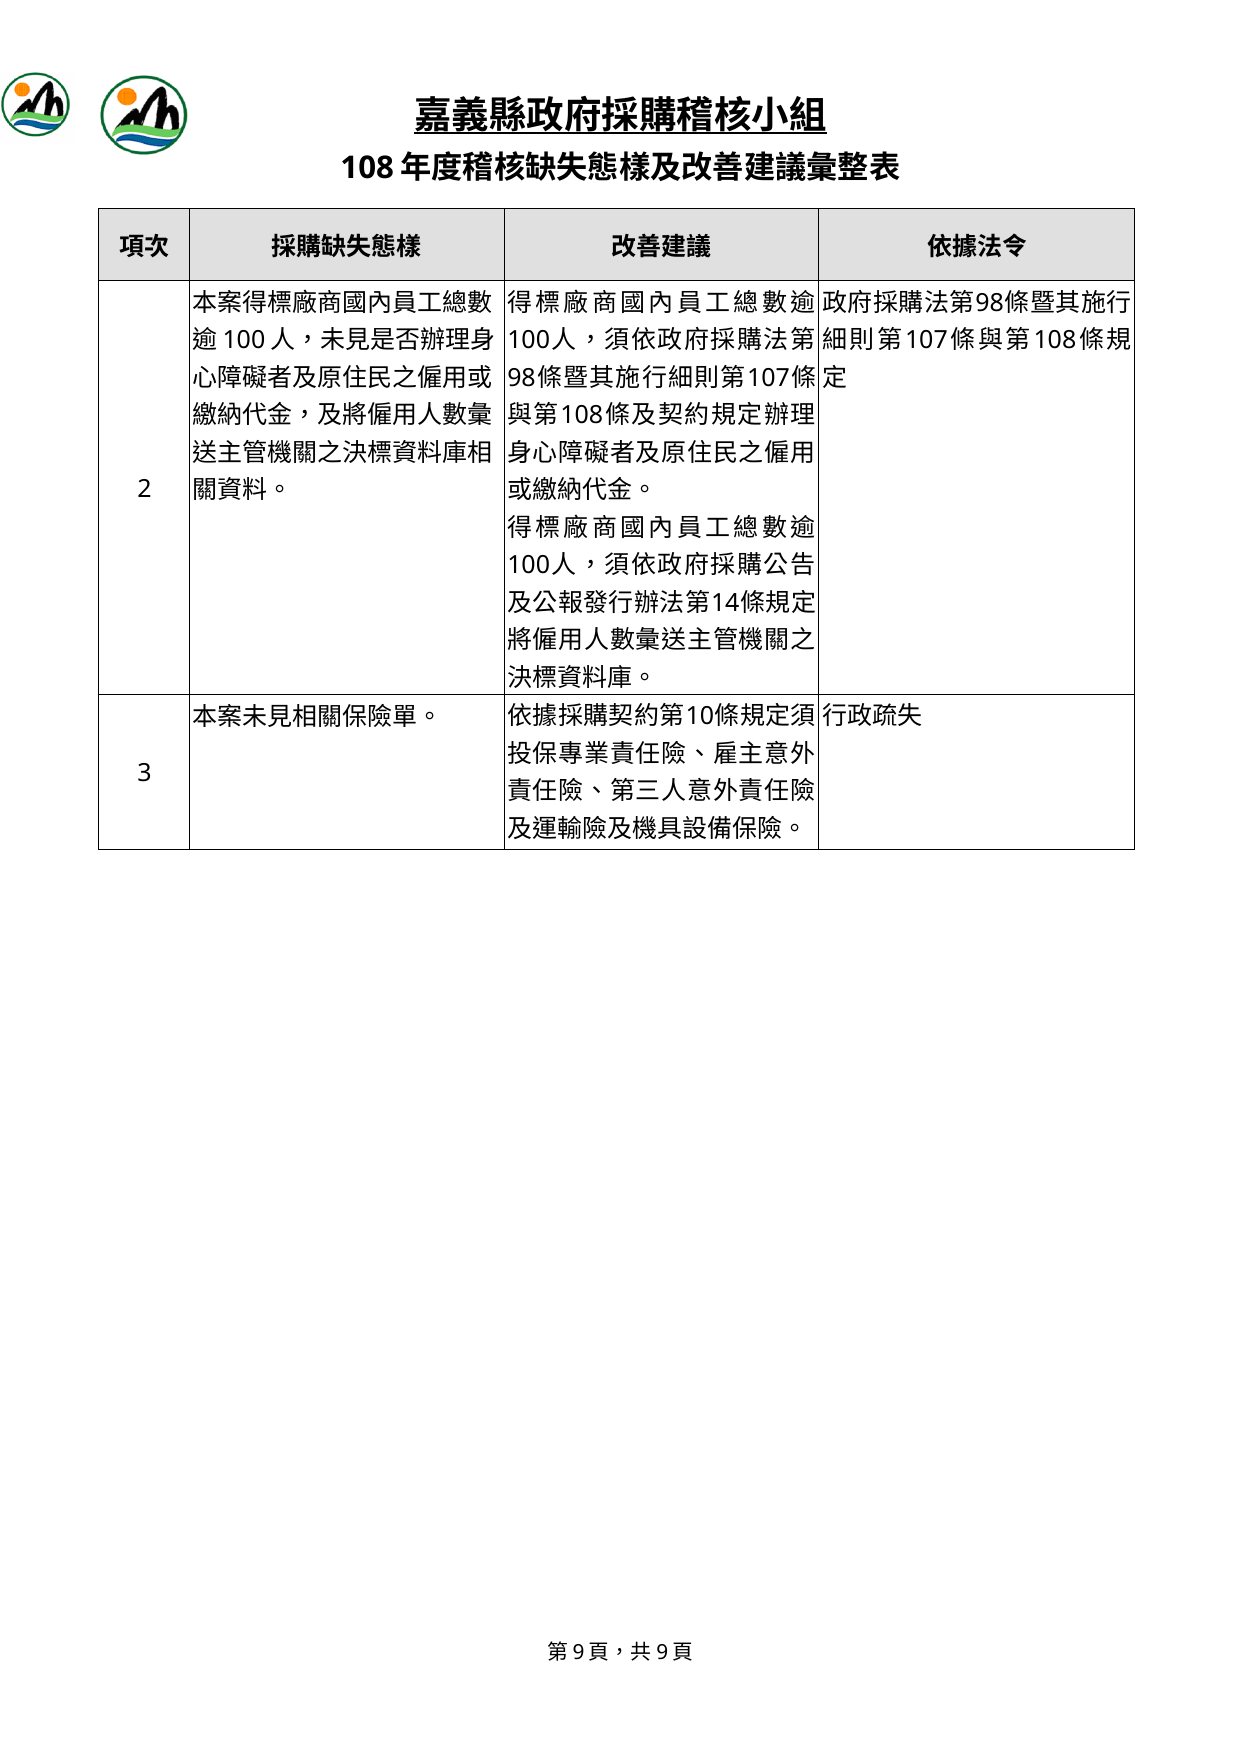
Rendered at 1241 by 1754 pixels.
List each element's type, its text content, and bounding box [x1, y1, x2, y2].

table_cell 2 [99, 281, 189, 694]
table_cell 得標廠商國內員工總數逾100人，須依政府採購法第98條暨其施行細則第107條與第108條及契約規定辦理身心障礙者及原住民之僱用或繳納代金。 得標廠商國內員工總數逾100人，須依政府採購公告及公報發行辦法第14條規定將僱用人數彙送主管機關之決標資料庫。 [505, 281, 818, 694]
picture [99, 75, 193, 163]
table_header 改善建議 [505, 209, 818, 280]
table_cell 本案未見相關保險單。 [190, 695, 504, 849]
table_header 採購缺失態樣 [190, 209, 504, 280]
table_cell 依據採購契約第10條規定須投保專業責任險、雇主意外責任險、第三人意外責任險及運輸險及機具設備保險。 [505, 695, 818, 849]
table_header 項次 [99, 209, 189, 280]
table_cell 政府採購法第98條暨其施行細則第107條與第108條規定 [819, 281, 1134, 694]
picture [0, 72, 75, 143]
table_cell 行政疏失 [819, 695, 1134, 849]
table_header 依據法令 [819, 209, 1134, 280]
table_cell 3 [99, 695, 189, 849]
table_cell 本案得標廠商國內員工總數逾100人，未見是否辦理身心障礙者及原住民之僱用或繳納代金，及將僱用人數彙送主管機關之決標資料庫相關資料。 [190, 281, 504, 694]
